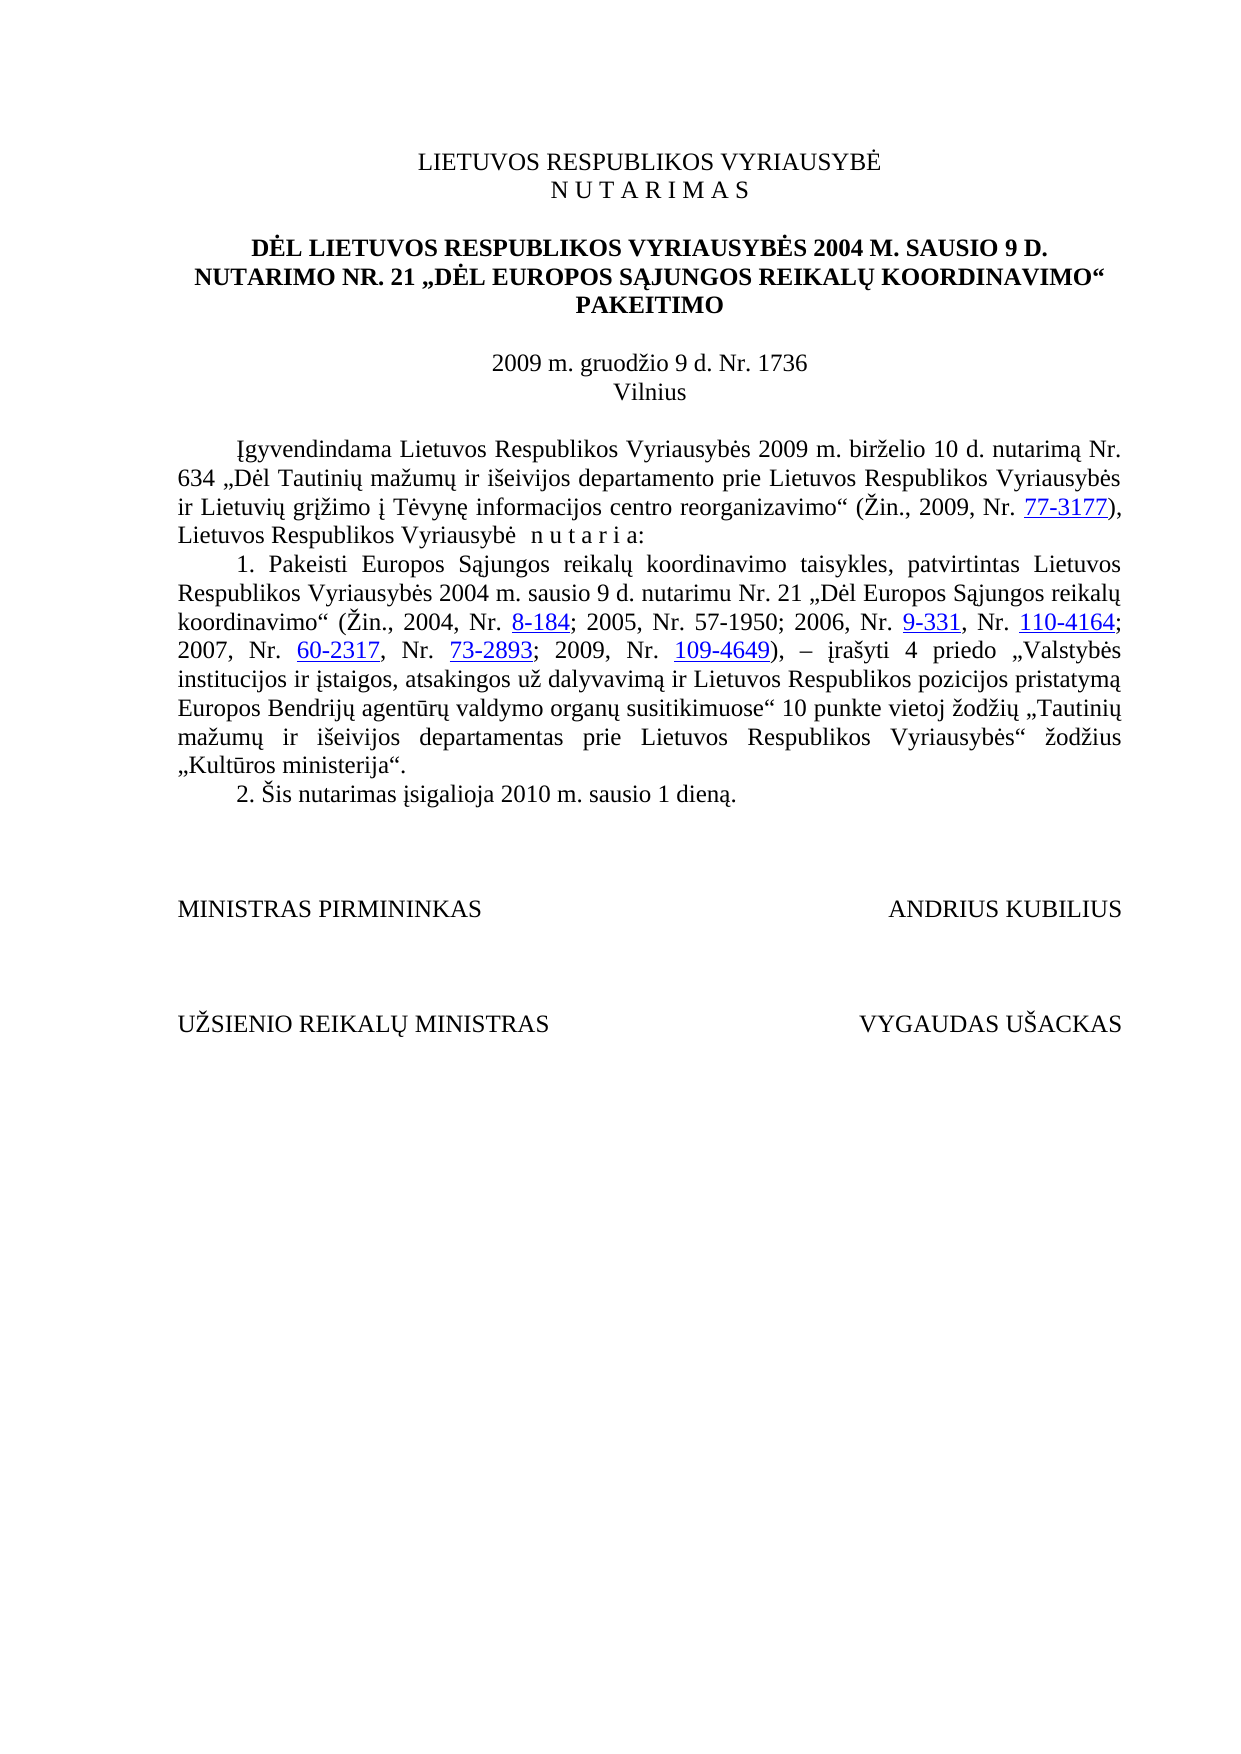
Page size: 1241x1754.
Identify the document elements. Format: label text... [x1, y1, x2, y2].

text Lietuvos Respublikos Vyriausybė [177, 147, 1122, 176]
text Įgyvendindama Lietuvos Respublikos Vyriausybės 2009 m. birželio 10 d. nutarimą Nr. 634 „Dėl Tautinių mažumų ir išeivijos departamento prie Lietuvos Respublikos Vyriausybės ir Lietuvių grįžimo į Tėvynę informacijos centro reorganizavimo“ (Žin., 2009, Nr. 77-3177), Lietuvos Respublikos Vyriausybė nutaria: [177, 434, 1122, 549]
text MINISTRAS PIRMININKAS ANDRIUS KUBILIUS [177, 894, 1122, 923]
text Vilnius [177, 377, 1122, 406]
text 1. Pakeisti Europos Sąjungos reikalų koordinavimo taisykles, patvirtintas Lietuvos Respublikos Vyriausybės 2004 m. sausio 9 d. nutarimu Nr. 21 „Dėl Europos Sąjungos reikalų koordinavimo“ (Žin., 2004, Nr. 8-184; 2005, Nr. 57-1950; 2006, Nr. 9-331, Nr. 110-4164; 2007, Nr. 60-2317, Nr. 73-2893; 2009, Nr. 109-4649), – įrašyti 4 priedo „Valstybės institucijos ir įstaigos, atsakingos už dalyvavimą ir Lietuvos Respublikos pozicijos pristatymą Europos Bendrijų agentūrų valdymo organų susitikimuose“ 10 punkte vietoj žodžių „Tautinių mažumų ir išeivijos departamentas prie Lietuvos Respublikos Vyriausybės“ žodžius „Kultūros ministerija“. [177, 549, 1122, 779]
text 2009 m. gruodžio 9 d. Nr. 1736 [177, 348, 1122, 377]
text DĖL LIETUVOS RESPUBLIKOS VYRIAUSYBĖS 2004 M. SAUSIO 9 D. NUTARIMO NR. 21 „DĖL EUROPOS SĄJUNGOS REIKALŲ KOORDINAVIMO“ PAKEITIMO [177, 233, 1122, 319]
text 2. Šis nutarimas įsigalioja 2010 m. sausio 1 dieną. [177, 779, 1122, 808]
text UŽSIENIO REIKALŲ MINISTRAS VYGAUDAS UŠACKAS [177, 1009, 1122, 1038]
text NUTARIMAS [177, 176, 1122, 204]
